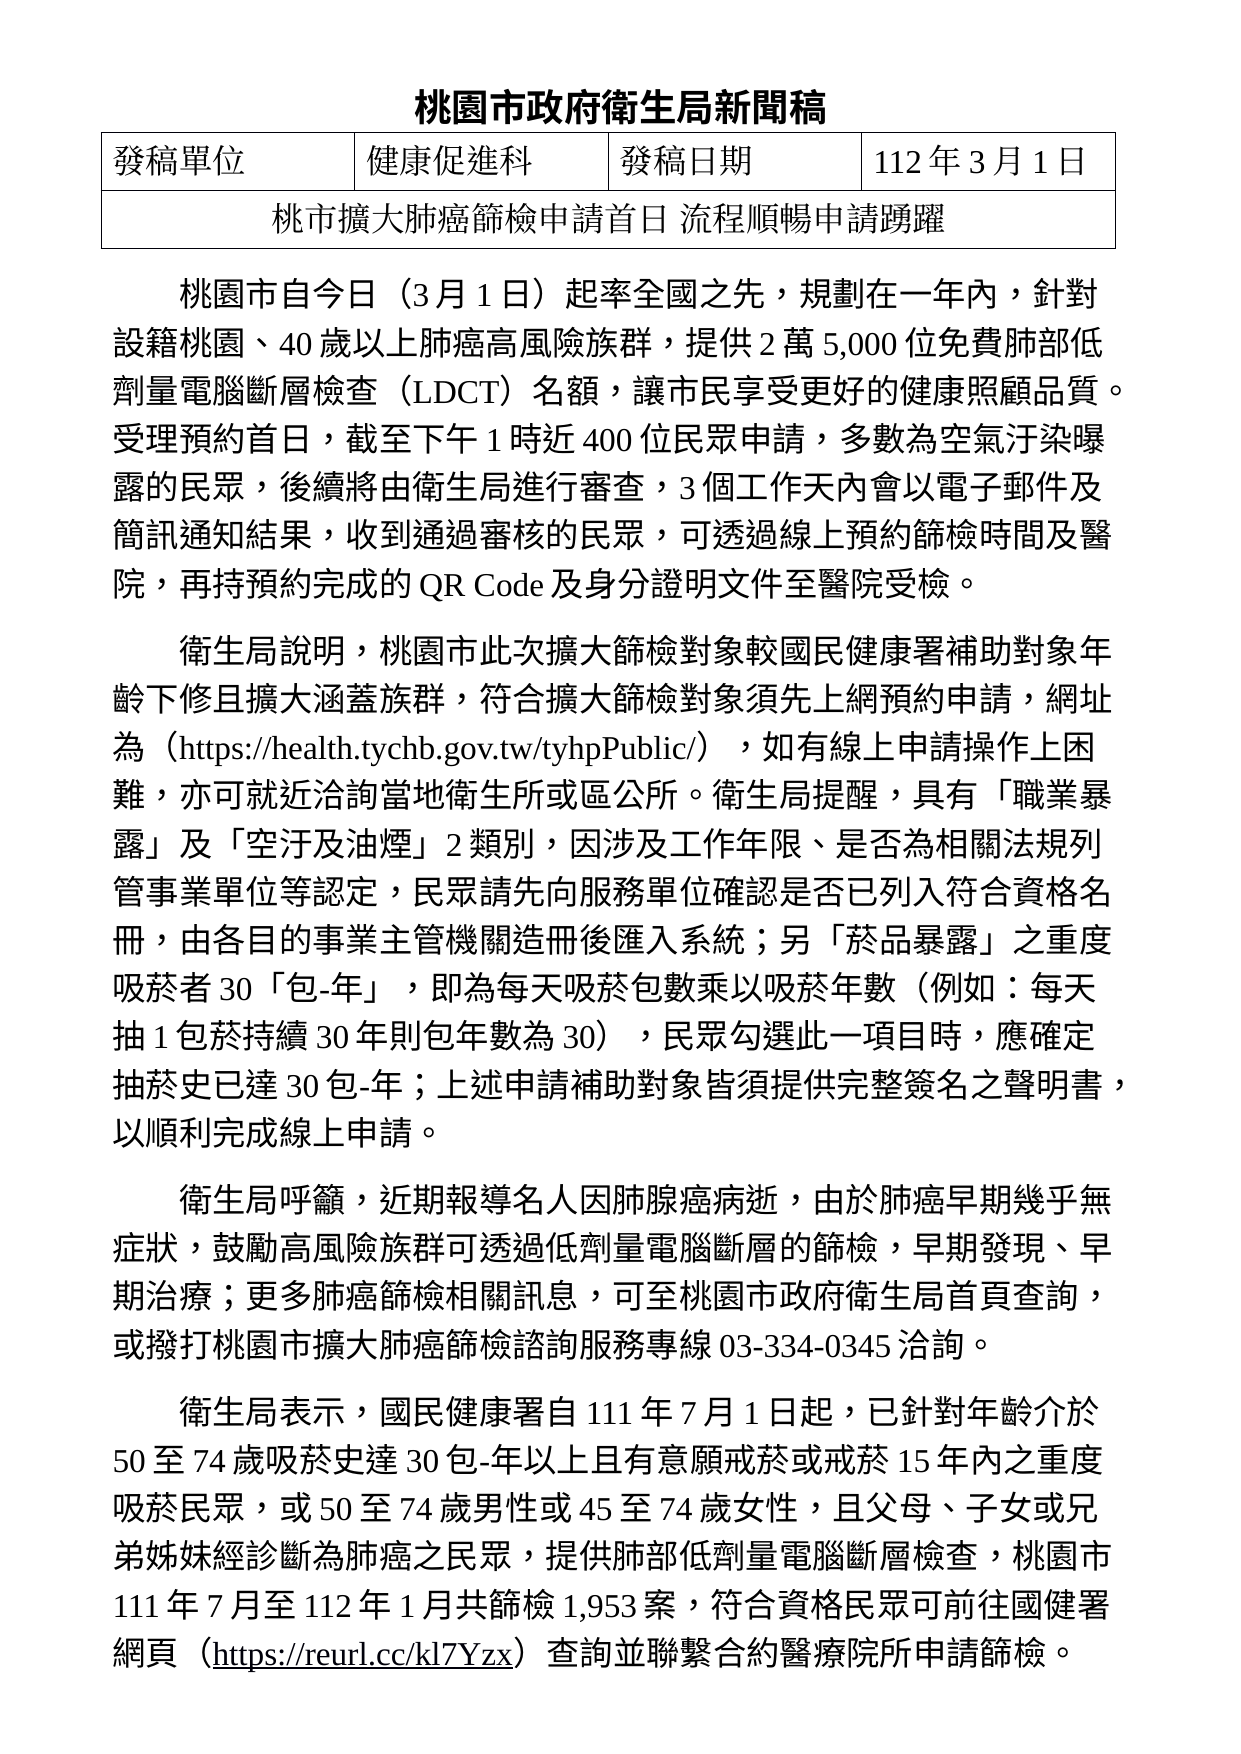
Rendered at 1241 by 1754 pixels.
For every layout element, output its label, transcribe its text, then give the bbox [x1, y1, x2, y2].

text 衛生局呼籲，近期報導名人因肺腺癌病逝，由於肺癌早期幾乎無症狀，鼓勵高風險族群可透過低劑量電腦斷層的篩檢，早期發現、早期治療；更多肺癌篩檢相關訊息，可至桃園市政府衛生局首頁查詢，或撥打桃園市擴大肺癌篩檢諮詢服務專線03-334-0345洽詢。 [112, 1174, 1128, 1367]
table_cell 桃市擴大肺癌篩檢申請首日 流程順暢申請踴躍 [102, 191, 1115, 248]
text 衛生局表示，國民健康署自111年7月1日起，已針對年齡介於50至74歲吸菸史達30包-年以上且有意願戒菸或戒菸15年內之重度吸菸民眾，或50至74歲男性或45至74歲女性，且父母、子女或兄弟姊妹經診斷為肺癌之民眾，提供肺部低劑量電腦斷層檢查，桃園市111年7月至112年1月共篩檢1,953案，符合資格民眾可前往國健署網頁（https://reurl.cc/kl7Yzx）查詢並聯繫合約醫療院所申請篩檢。 [112, 1385, 1128, 1675]
text 桃園市自今日（3月1日）起率全國之先，規劃在一年內，針對設籍桃園、40歲以上肺癌高風險族群，提供2萬5,000位免費肺部低劑量電腦斷層檢查（LDCT）名額，讓市民享受更好的健康照顧品質。受理預約首日，截至下午1時近400位民眾申請，多數為空氣汙染曝露的民眾，後續將由衛生局進行審查，3個工作天內會以電子郵件及簡訊通知結果，收到通過審核的民眾，可透過線上預約篩檢時間及醫院，再持預約完成的QR Code及身分證明文件至醫院受檢。 [112, 268, 1128, 606]
table_header 發稿日期 [609, 133, 861, 190]
table_header 112年3月1日 [862, 133, 1115, 190]
text 桃園市政府衛生局新聞稿 [112, 78, 1128, 132]
table_header 健康促進科 [355, 133, 608, 190]
text 衛生局說明，桃園市此次擴大篩檢對象較國民健康署補助對象年齡下修且擴大涵蓋族群，符合擴大篩檢對象須先上網預約申請，網址為（https://health.tychb.gov.tw/tyhpPublic/），如有線上申請操作上困難，亦可就近洽詢當地衛生所或區公所。衛生局提醒，具有「職業暴露」及「空汙及油煙」2類別，因涉及工作年限、是否為相關法規列管事業單位等認定，民眾請先向服務單位確認是否已列入符合資格名冊，由各目的事業主管機關造冊後匯入系統；另「菸品暴露」之重度吸菸者30「包-年」，即為每天吸菸包數乘以吸菸年數（例如：每天抽1包菸持續30年則包年數為30），民眾勾選此一項目時，應確定抽菸史已達30包-年；上述申請補助對象皆須提供完整簽名之聲明書，以順利完成線上申請。 [112, 624, 1128, 1155]
table_header 發稿單位 [102, 133, 354, 190]
